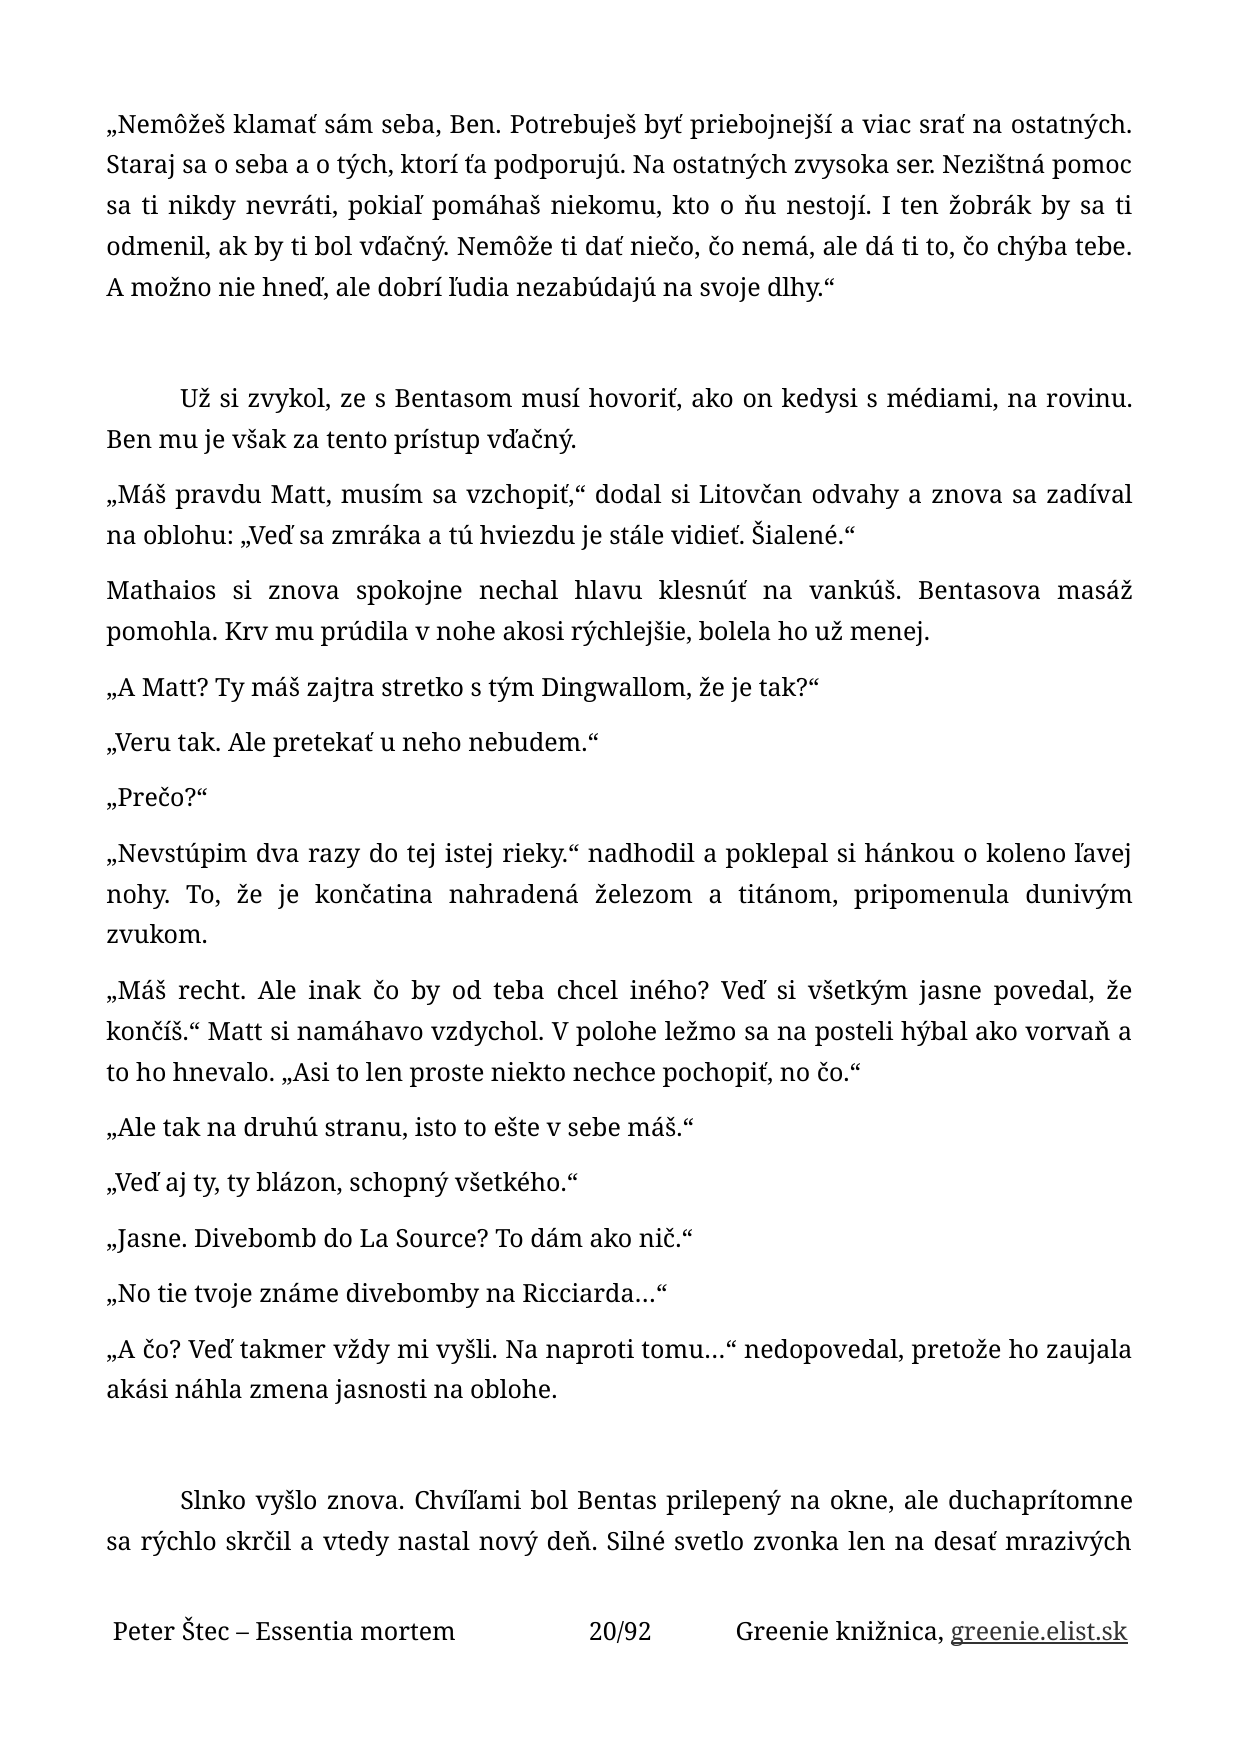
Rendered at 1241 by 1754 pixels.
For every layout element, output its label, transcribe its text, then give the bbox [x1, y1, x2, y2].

text „Máš recht. Ale inak čo by od teba chcel iného? Veď si všetkým jasne povedal, že končíš.“ Matt si namáhavo vzdychol. V polohe ležmo sa na posteli hýbal ako vorvaň a to ho hnevalo. „Asi to len proste niekto nechce pochopiť, no čo.“ [106, 972, 1134, 1088]
text „Máš pravdu Matt, musím sa vzchopiť,“ dodal si Litovčan odvahy a znova sa zadíval na oblohu: „Veď sa zmráka a tú hviezdu je stále vidieť. Šialené.“ [106, 477, 1134, 552]
text Už si zvykol, ze s Bentasom musí hovoriť, ako on kedysi s médiami, na rovinu. Ben mu je však za tento prístup vďačný. [106, 380, 1134, 455]
text „A Matt? Ty máš zajtra stretko s tým Dingwallom, že je tak?“ [106, 669, 1134, 703]
text „A čo? Veď takmer vždy mi vyšli. Na naproti tomu…“ nedopovedal, pretože ho zaujala akási náhla zmena jasnosti na oblohe. [106, 1331, 1134, 1406]
text „No tie tvoje známe divebomby na Ricciarda…“ [106, 1276, 1134, 1310]
text Mathaios si znova spokojne nechal hlavu klesnúť na vankúš. Bentasova masáž pomohla. Krv mu prúdila v nohe akosi rýchlejšie, bolela ho už menej. [106, 573, 1134, 648]
text „Jasne. Divebomb do La Source? To dám ako nič.“ [106, 1220, 1134, 1254]
text Slnko vyšlo znova. Chvíľami bol Bentas prilepený na okne, ale duchaprítomne sa rýchlo skrčil a vtedy nastal nový deň. Silné svetlo zvonka len na desať mrazivých [106, 1483, 1134, 1558]
text „Veru tak. Ale pretekať u neho nebudem.“ [106, 724, 1134, 759]
text „Veď aj ty, ty blázon, schopný všetkého.“ [106, 1165, 1134, 1199]
text „Prečo?“ [106, 780, 1134, 814]
text „Ale tak na druhú stranu, isto to ešte v sebe máš.“ [106, 1109, 1134, 1144]
text „Nemôžeš klamať sám seba, Ben. Potrebuješ byť priebojnejší a viac srať na ostatných. Staraj sa o seba a o tých, ktorí ťa podporujú. Na ostatných zvysoka ser. Nezištná pomoc sa ti nikdy nevráti, pokiaľ pomáhaš niekomu, kto o ňu nestojí. I ten žobrák by sa ti odmenil, ak by ti bol vďačný. Nemôže ti dať niečo, čo nemá, ale dá ti to, čo chýba tebe. A možno nie hneď, ale dobrí ľudia nezabúdajú na svoje dlhy.“ [106, 106, 1134, 304]
text „Nevstúpim dva razy do tej istej rieky.“ nadhodil a poklepal si hánkou o koleno ľavej nohy. To, že je končatina nahradená železom a titánom, pripomenula dunivým zvukom. [106, 835, 1134, 951]
